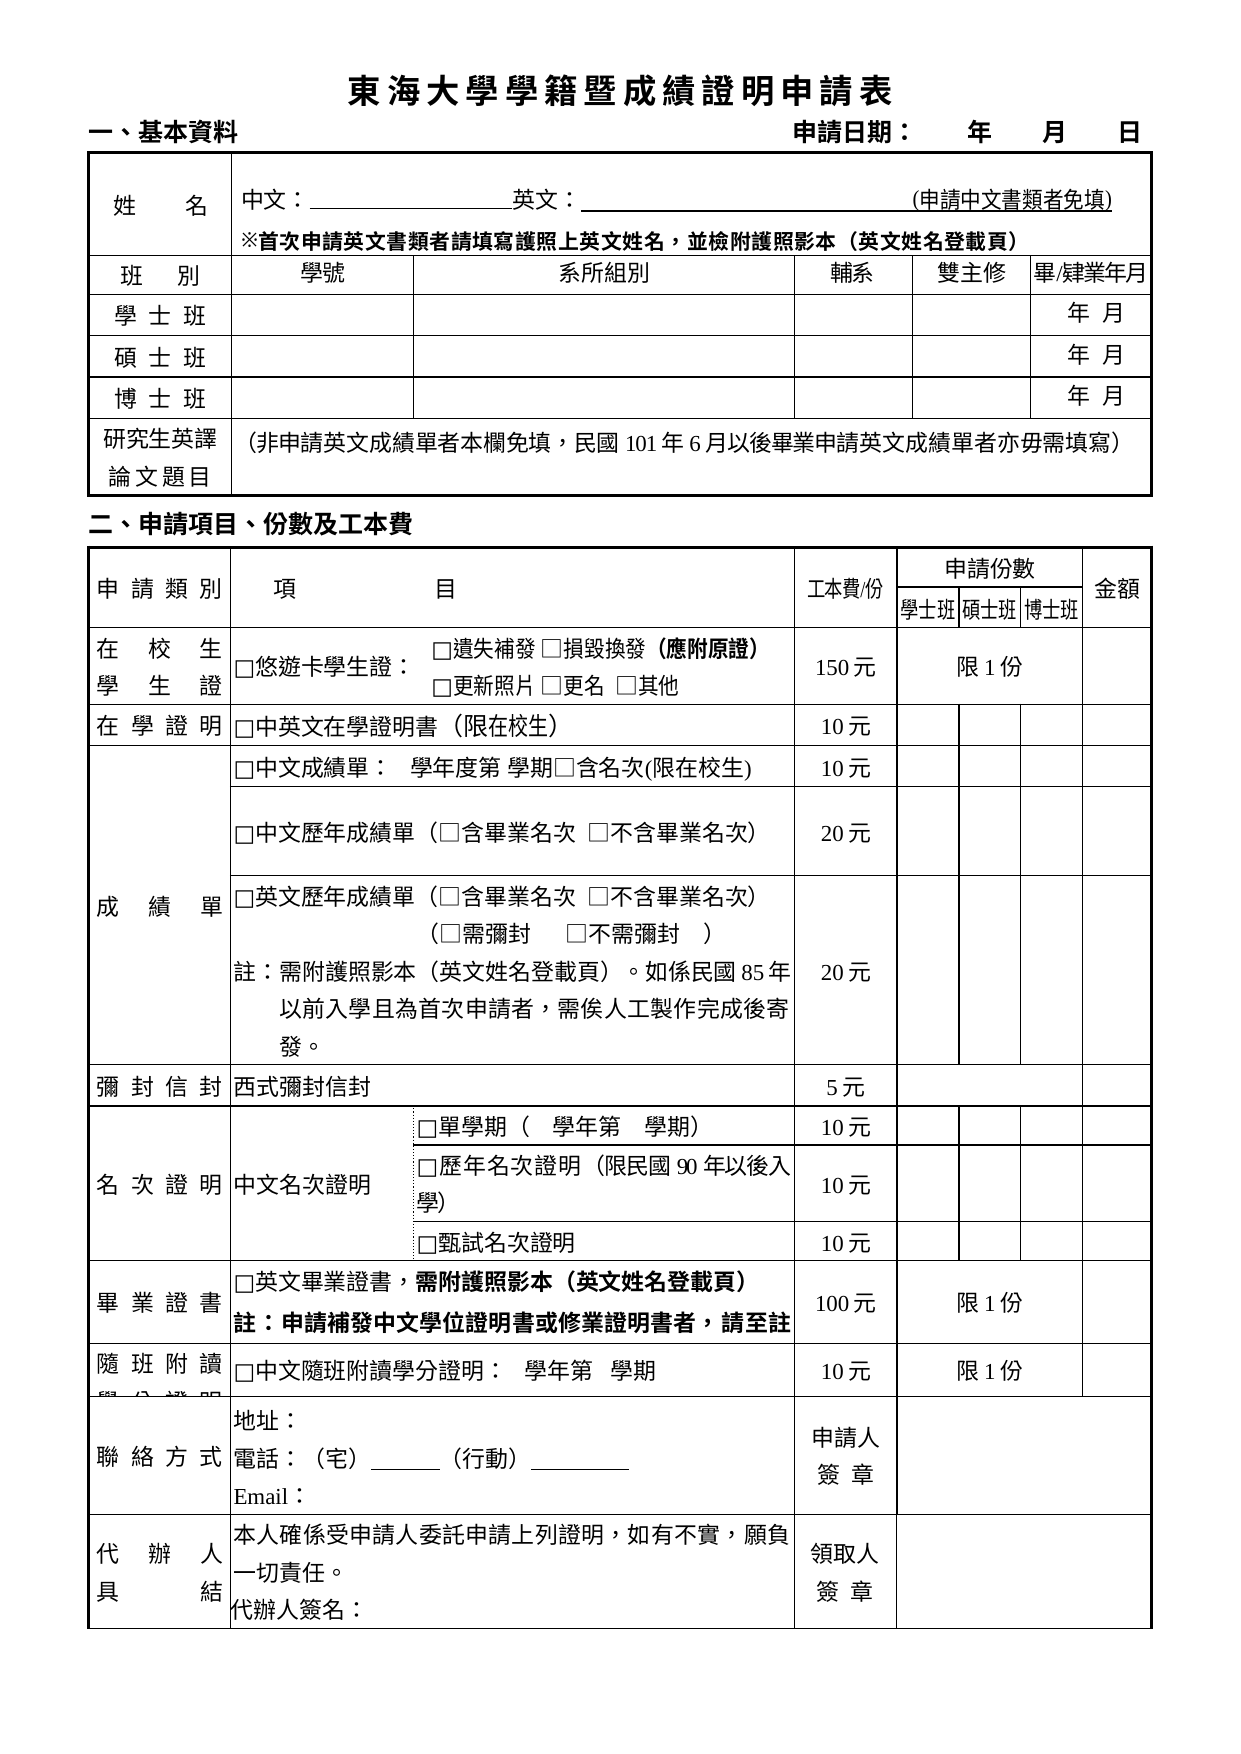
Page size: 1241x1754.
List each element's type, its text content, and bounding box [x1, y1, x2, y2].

table_cell □中文成績單： 學年度第 學期□含名次(限在校生) [231, 746, 794, 786]
table_cell 代 辦 人 具 結 [90, 1515, 230, 1627]
table_cell 10元 [795, 1107, 896, 1144]
table_cell □中文隨班附讀學分證明： 學年第 學期 [231, 1344, 794, 1396]
table_cell [960, 1146, 1020, 1221]
table_cell 隨班附讀 學分證明 [90, 1344, 230, 1396]
table_cell [1083, 1065, 1150, 1105]
table_cell 碩士班 [960, 588, 1020, 627]
table_cell 班別 [90, 256, 231, 294]
table_cell 限1份 [898, 628, 1082, 703]
table_cell [1021, 1146, 1082, 1221]
table_header 項 目 [231, 549, 794, 627]
table_cell □甄試名次證明 [414, 1222, 794, 1260]
table_cell □中文歷年成績單（□含畢業名次 □不含畢業名次） [231, 787, 794, 875]
table_cell 10元 [795, 1222, 896, 1260]
table_cell [1083, 1222, 1150, 1260]
table_cell 輔系 [795, 256, 912, 294]
table_cell 學士班 [898, 588, 958, 627]
table_cell （非申請英文成績單者本欄免填，民國 101年6月以後畢業申請英文成績單者亦毋需填寫） [232, 419, 1150, 494]
table_cell [960, 746, 1020, 786]
table_cell □歷年名次證明（限民國90年以後入學） [414, 1146, 794, 1221]
table_cell 10元 [795, 705, 896, 745]
table_cell □悠遊卡學生證： [231, 628, 428, 703]
table_cell [960, 787, 1020, 875]
table_cell 本人確係受申請人委託申請上列證明，如有不實，願負一切責任。 代辦人簽名： [231, 1515, 794, 1627]
table_cell [898, 746, 958, 786]
table_cell [913, 378, 1030, 418]
table_cell 在學證明 [90, 705, 230, 745]
table_cell 5元 [795, 1065, 896, 1105]
table_cell 100元 [795, 1261, 896, 1342]
table_cell [898, 787, 958, 875]
table_cell [1083, 876, 1150, 1064]
table_cell [1021, 1107, 1082, 1144]
table_cell [414, 295, 794, 335]
table_cell [898, 1107, 958, 1144]
table_cell [898, 1065, 1082, 1105]
table_cell □遺失補發 □損毀換發（應附原證） □更新照片 □更名 □其他 [428, 628, 794, 703]
table_cell [414, 336, 794, 376]
table_header 工本費/份 [795, 549, 896, 627]
table_cell 碩士班 [90, 336, 231, 376]
table_cell □中英文在學證明書（限在校生） [231, 705, 794, 745]
table_cell 年 月 [1031, 295, 1150, 335]
table_header 申請類別 [90, 549, 230, 627]
table_cell 20元 [795, 787, 896, 875]
table_cell [232, 378, 413, 418]
table_cell [898, 1146, 958, 1221]
text 二、申請項目、份數及工本費 [89, 504, 1152, 542]
table_cell 年 月 [1031, 336, 1150, 376]
text 一、基本資料 申請日期： 年 月 日 [89, 118, 1164, 147]
table_cell [1083, 705, 1150, 745]
table_cell 20元 [795, 876, 896, 1064]
table_cell 聯絡方式 [90, 1397, 230, 1513]
table_cell 在校生 學生證 [90, 628, 230, 703]
table_cell [1083, 787, 1150, 875]
table_cell [960, 876, 1020, 1064]
table_cell [414, 378, 794, 418]
table_cell 限1份 [898, 1344, 1082, 1396]
table_cell [795, 295, 912, 335]
table_cell □單學期（ 學年第 學期） [414, 1107, 794, 1144]
table_cell [1083, 1107, 1150, 1144]
table_cell [1021, 705, 1082, 745]
table_cell 博士班 [90, 378, 231, 418]
table_cell 學士班 [90, 295, 231, 335]
table_cell [795, 378, 912, 418]
table_cell 名次證明 [90, 1107, 230, 1260]
table_cell [913, 295, 1030, 335]
table_cell [232, 336, 413, 376]
table_cell [1083, 746, 1150, 786]
table_cell 中文名次證明 [231, 1107, 413, 1260]
table_cell [1083, 1146, 1150, 1221]
table_cell 年 月 [1031, 378, 1150, 418]
table_cell [1083, 1261, 1150, 1342]
table_cell [1083, 1344, 1150, 1396]
table_cell □英文畢業證書，需附護照影本（英文姓名登載頁） 註：申請補發中文學位證明書或修業證明書者，請至註課組網頁下載其專用申請書及並附應繳文件辦理）。 [231, 1261, 794, 1342]
table_cell [1021, 876, 1082, 1064]
table_cell [1021, 746, 1082, 786]
table_cell 成 績 單 [90, 746, 230, 1064]
table_cell [960, 705, 1020, 745]
table_header 金額 [1083, 549, 1150, 627]
table_cell 限1份 [898, 1261, 1082, 1342]
table_cell [1021, 787, 1082, 875]
table_cell 博士班 [1021, 588, 1082, 627]
table_cell □英文歷年成績單（□含畢業名次 □不含畢業名次） （□需彌封 □不需彌封 ） 註：需附護照影本（英文姓名登載頁）。如係民國85年以前入學且為首次申請者，需俟人工製作完成後寄發。 [231, 876, 794, 1064]
table_cell [898, 1397, 1150, 1513]
table_cell [897, 1515, 1150, 1627]
table_cell 畢業證書 [90, 1261, 230, 1342]
table_cell 研究生英譯 論文題目 [90, 419, 231, 494]
table_cell 地址： 電話：（宅） （行動） Email： [231, 1397, 794, 1513]
table_cell 系所組別 [414, 256, 794, 294]
table_cell 申請人 簽 章 [795, 1397, 896, 1513]
text 東海大學學籍暨成績證明申請表 [89, 77, 1152, 111]
table_cell 10元 [795, 746, 896, 786]
table_cell 領取人 簽 章 [795, 1515, 896, 1627]
table_cell 10元 [795, 1146, 896, 1221]
table_cell [960, 1107, 1020, 1144]
table_cell 西式彌封信封 [231, 1065, 794, 1105]
table_cell [898, 1222, 958, 1260]
table_cell 10元 [795, 1344, 896, 1396]
table_cell [795, 336, 912, 376]
table_cell [960, 1222, 1020, 1260]
table_cell [913, 336, 1030, 376]
table_cell 彌封信封 [90, 1065, 230, 1105]
table_cell 學號 [232, 256, 413, 294]
table_header 中文： 英文： (申請中文書類者免填) ※首次申請英文書類者請填寫護照上英文姓名，並檢附護照影本（英文姓名登載頁） [232, 154, 1150, 255]
table_header 申請份數 [898, 549, 1082, 586]
table_cell [898, 876, 958, 1064]
table_cell 畢/肄業年月 [1031, 256, 1150, 294]
table_cell [232, 295, 413, 335]
table_cell 150元 [795, 628, 896, 703]
table_cell 雙主修 [913, 256, 1030, 294]
table_cell [1021, 1222, 1082, 1260]
table_cell [898, 705, 958, 745]
table_cell [1083, 628, 1150, 703]
table_header 姓 名 [90, 154, 231, 255]
